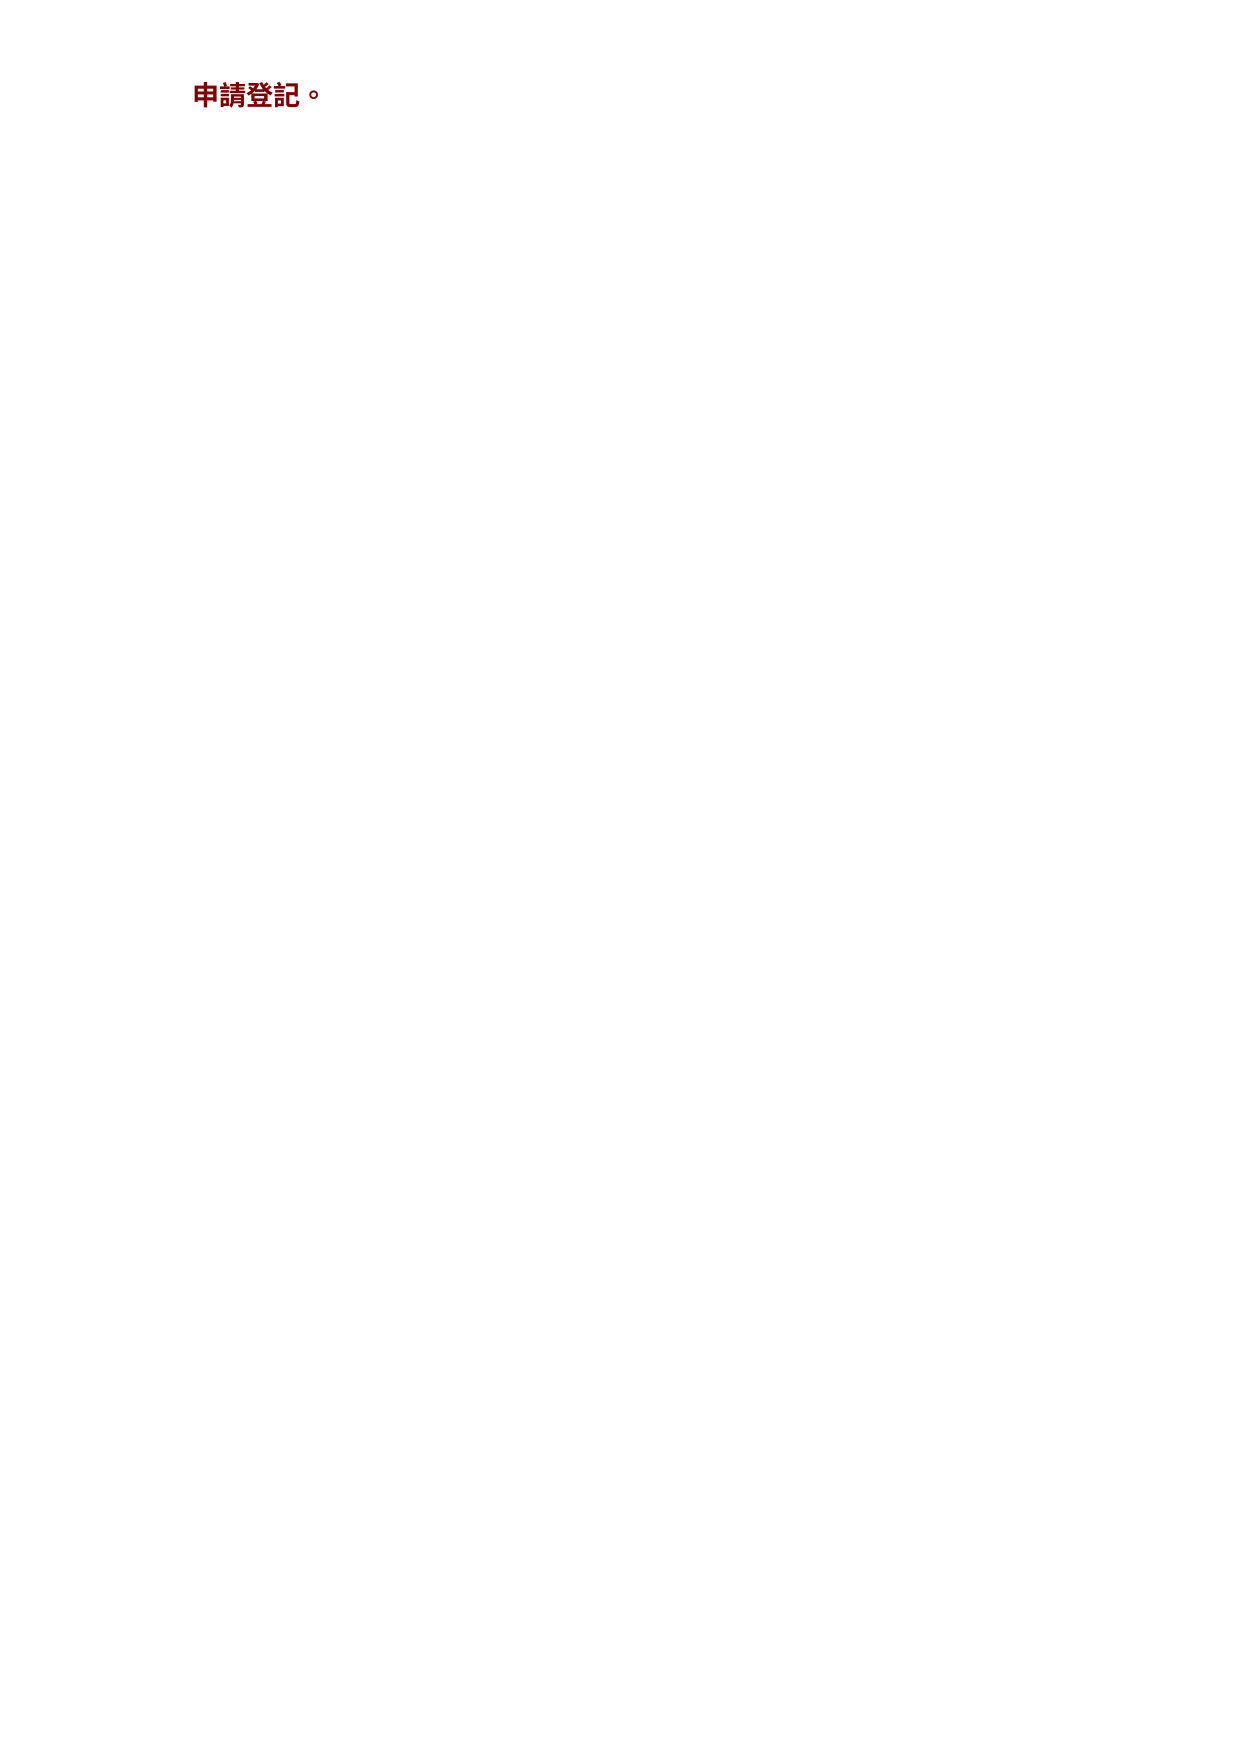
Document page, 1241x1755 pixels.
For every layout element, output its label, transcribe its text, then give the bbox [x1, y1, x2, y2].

text 申請登記。 [163, 74, 1141, 113]
